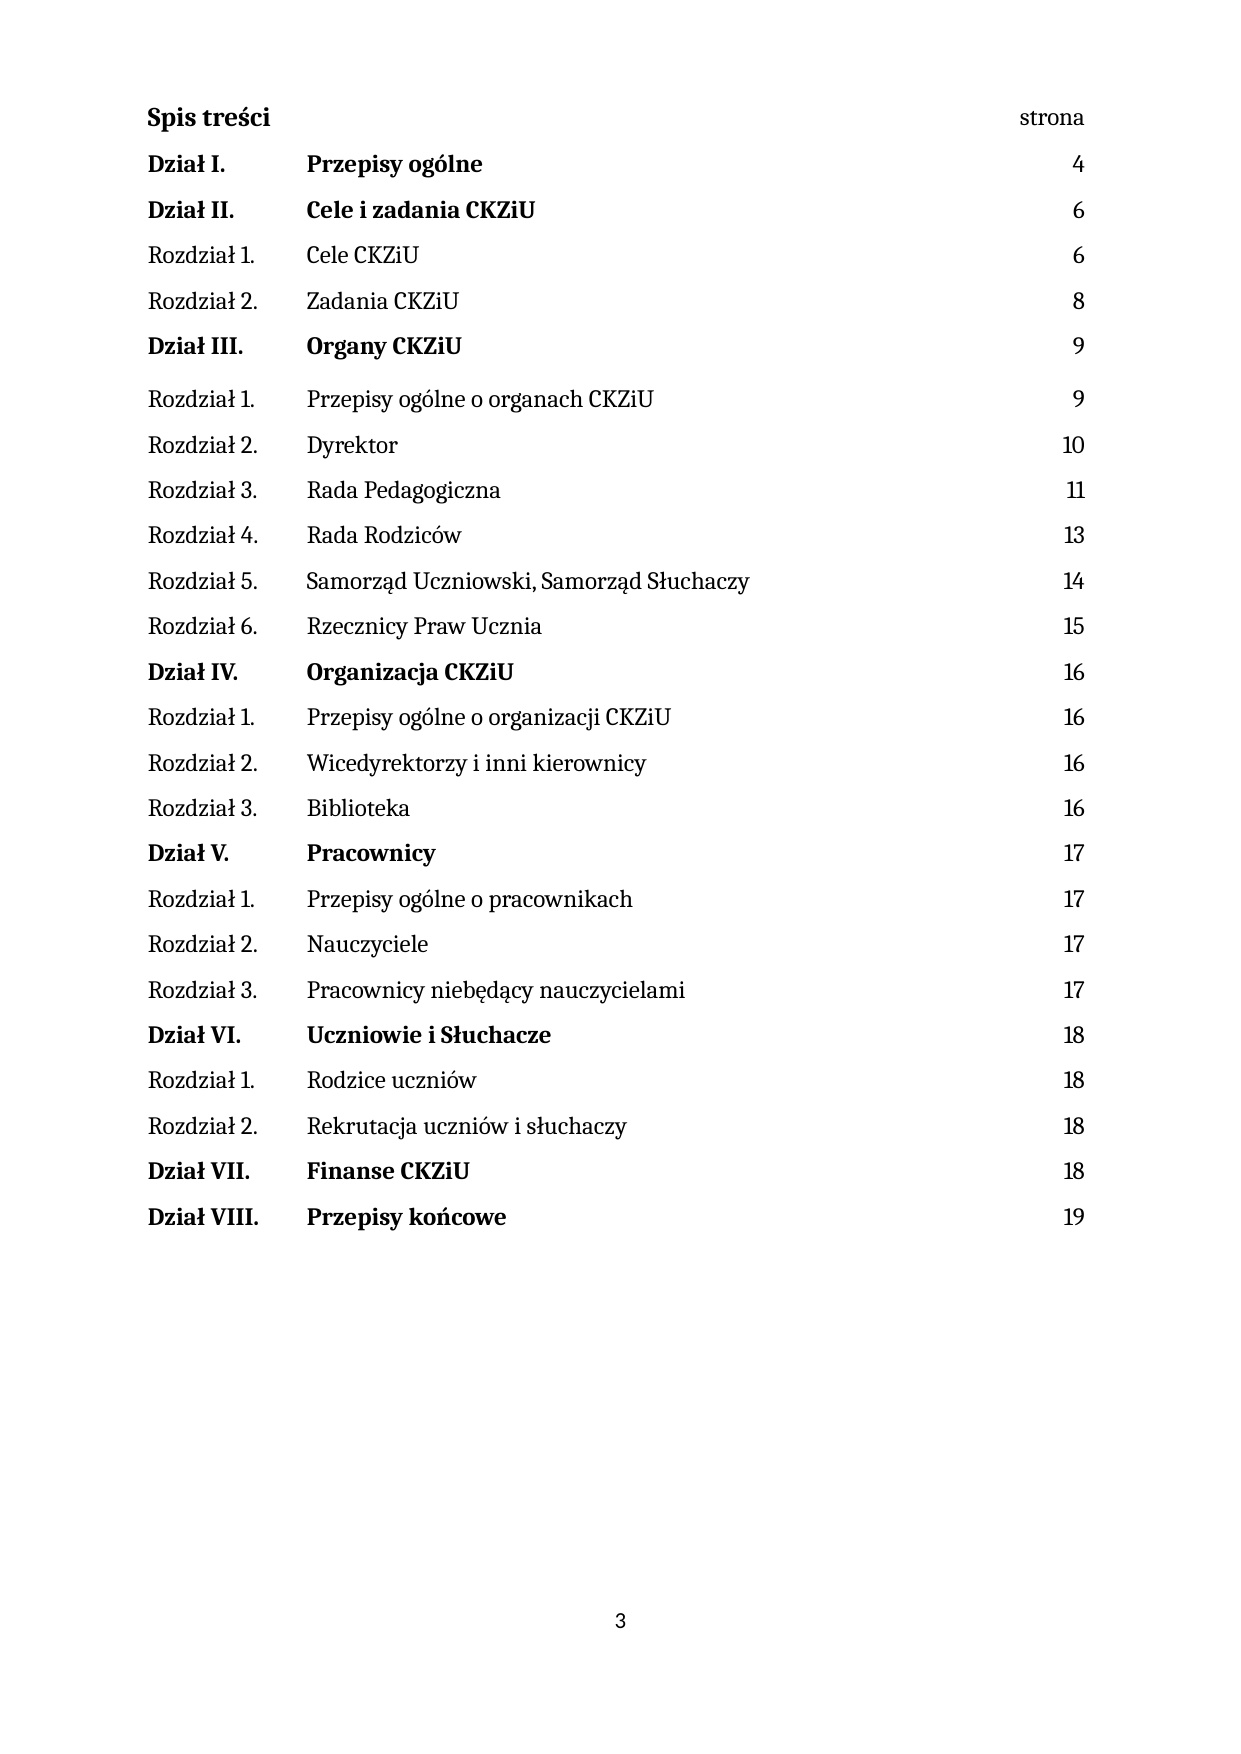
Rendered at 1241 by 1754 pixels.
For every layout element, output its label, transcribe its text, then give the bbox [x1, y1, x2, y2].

table_cell 6 [975, 241, 1096, 287]
table_cell Dział II. [136, 196, 295, 241]
table_cell Rada Rodziców [295, 521, 974, 567]
table_header Spis treści [136, 103, 295, 150]
table_cell Pracownicy niebędący nauczycielami [295, 976, 974, 1021]
table_cell 18 [975, 1157, 1096, 1203]
table_cell Rozdział 2. [136, 431, 295, 476]
table_cell 19 [975, 1203, 1096, 1248]
table_cell Organizacja CKZiU [295, 658, 974, 703]
table_cell Samorząd Uczniowski, Samorząd Słuchaczy [295, 567, 974, 612]
table_cell 15 [975, 612, 1096, 658]
table_cell 6 [975, 196, 1096, 241]
table_cell Rozdział 6. [136, 612, 295, 658]
table_cell Przepisy ogólne o organizacji CKZiU [295, 703, 974, 748]
table_cell 17 [975, 976, 1096, 1021]
table_cell Rozdział 1. [136, 385, 295, 431]
table_cell Rzecznicy Praw Ucznia [295, 612, 974, 658]
table_cell Dział VIII. [136, 1203, 295, 1248]
table_cell Rozdział 4. [136, 521, 295, 567]
table_cell Cele i zadania CKZiU [295, 196, 974, 241]
table_cell Dyrektor [295, 431, 974, 476]
table_cell Rozdział 3. [136, 476, 295, 521]
table_cell Cele CKZiU [295, 241, 974, 287]
table_cell Przepisy ogólne [295, 150, 974, 196]
table_cell Rozdział 5. [136, 567, 295, 612]
table_cell Rodzice uczniów [295, 1066, 974, 1112]
table_cell Dział VI. [136, 1021, 295, 1066]
table_cell Organy CKZiU [295, 332, 974, 385]
table_cell Rozdział 3. [136, 794, 295, 839]
table_cell Rozdział 3. [136, 976, 295, 1021]
table_cell Przepisy ogólne o organach CKZiU [295, 385, 974, 431]
table_cell Zadania CKZiU [295, 287, 974, 332]
table_cell Rozdział 1. [136, 703, 295, 748]
table_header [295, 103, 974, 150]
table_cell 16 [975, 703, 1096, 748]
table_cell 14 [975, 567, 1096, 612]
table_cell Rozdział 2. [136, 930, 295, 976]
table_cell Uczniowie i Słuchacze [295, 1021, 974, 1066]
table_cell Rozdział 1. [136, 241, 295, 287]
table_cell 18 [975, 1066, 1096, 1112]
table_cell Przepisy końcowe [295, 1203, 974, 1248]
table_cell 13 [975, 521, 1096, 567]
table_header strona [975, 103, 1096, 150]
table_cell Dział IV. [136, 658, 295, 703]
table_cell 8 [975, 287, 1096, 332]
table_cell Rozdział 2. [136, 1112, 295, 1157]
table_cell Dział III. [136, 332, 295, 385]
table_cell Dział VII. [136, 1157, 295, 1203]
table_cell Finanse CKZiU [295, 1157, 974, 1203]
table_cell 18 [975, 1021, 1096, 1066]
table_cell Rozdział 1. [136, 1066, 295, 1112]
table_cell Nauczyciele [295, 930, 974, 976]
table_cell Dział V. [136, 839, 295, 885]
table_cell 17 [975, 930, 1096, 976]
table_cell Wicedyrektorzy i inni kierownicy [295, 749, 974, 794]
table_cell 9 [975, 332, 1096, 385]
table_cell Pracownicy [295, 839, 974, 885]
table_cell Dział I. [136, 150, 295, 196]
table_cell 4 [975, 150, 1096, 196]
table_cell 9 [975, 385, 1096, 431]
table_cell Rozdział 1. [136, 885, 295, 930]
table_cell Przepisy ogólne o pracownikach [295, 885, 974, 930]
table_cell 18 [975, 1112, 1096, 1157]
table_cell 17 [975, 885, 1096, 930]
table_cell 16 [975, 749, 1096, 794]
table_cell 10 [975, 431, 1096, 476]
table_cell 17 [975, 839, 1096, 885]
table_cell Rozdział 2. [136, 749, 295, 794]
table_cell 16 [975, 794, 1096, 839]
table_cell 11 [975, 476, 1096, 521]
table_cell 16 [975, 658, 1096, 703]
table_cell Rada Pedagogiczna [295, 476, 974, 521]
table_cell Biblioteka [295, 794, 974, 839]
table_cell Rozdział 2. [136, 287, 295, 332]
table_cell Rekrutacja uczniów i słuchaczy [295, 1112, 974, 1157]
